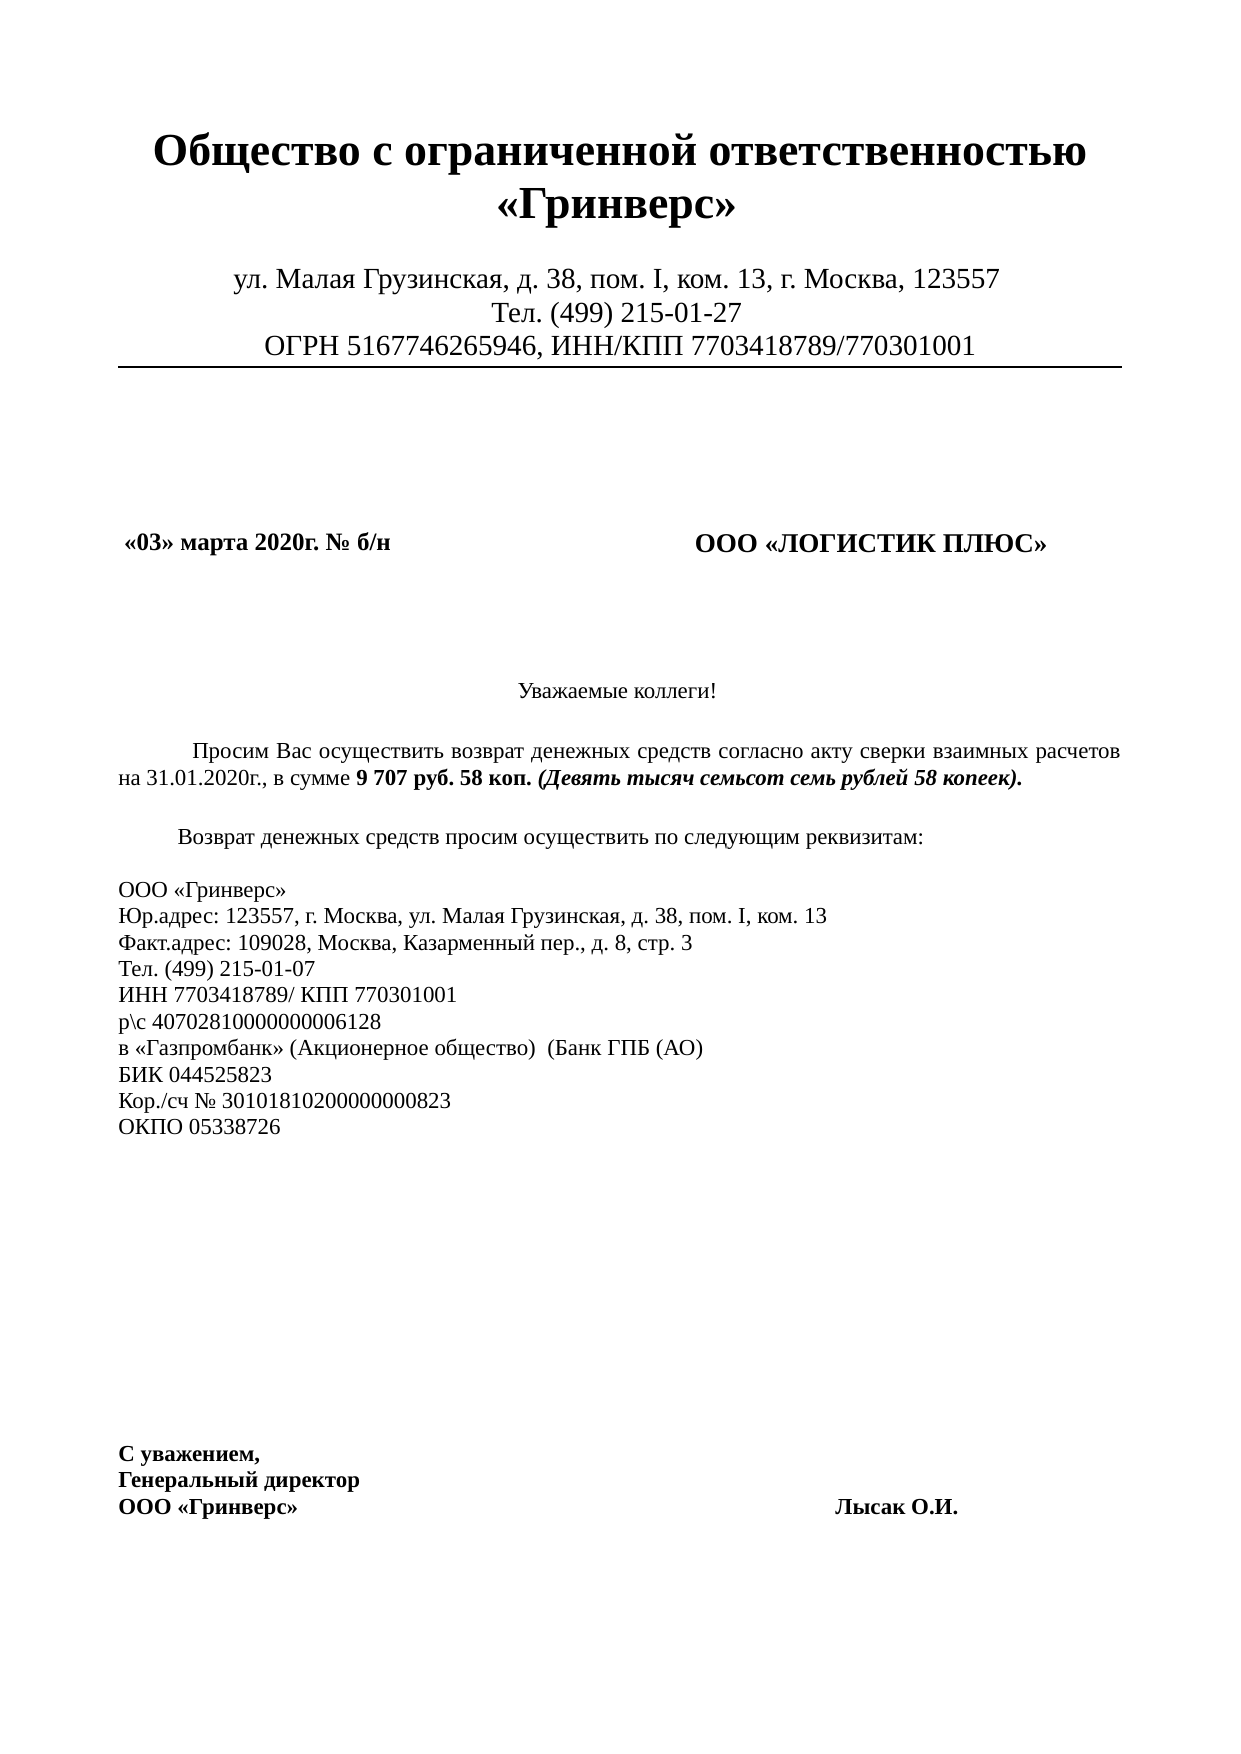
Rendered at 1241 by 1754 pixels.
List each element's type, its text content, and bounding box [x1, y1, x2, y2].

text р\с 40702810000000006128 [118, 1008, 1122, 1034]
text в «Газпромбанк» (Акционерное общество) (Банк ГПБ (АО) [118, 1034, 1122, 1061]
text ИНН 7703418789/ КПП 770301001 [118, 982, 1122, 1008]
text Уважаемые коллеги! [118, 677, 1122, 704]
text Возврат денежных средств просим осуществить по следующим реквизитам: [118, 823, 1122, 850]
table_header [620, 422, 1122, 521]
table_header [118, 422, 620, 521]
text Юр.адрес: 123557, г. Москва, ул. Малая Грузинская, д. 38, пом. I, ком. 13 [118, 902, 1122, 929]
text Просим Вас осуществить возврат денежных средств согласно акту сверки взаимных расчетов на 31.01.2020г., в сумме 9 707 руб. 58 коп. (Девять тысяч семьсот семь рублей 58 копеек). [118, 737, 1122, 790]
text Начальник [118, 1532, 1122, 1558]
text БИК 044525823 [118, 1061, 1122, 1087]
table_cell ООО «ЛОГИСТИК ПЛЮС» [620, 521, 1122, 590]
text Общество с ограниченной ответственностью «Гринверс» ул. Малая Грузинская, д. 38, пом. I, ком. 13, г. Москва, 123557 Тел. (499) 215-01-27 ОГРН 5167746265946, ИНН/КПП 7703418789/770301001 [118, 118, 1122, 366]
table_cell «03» марта 2020г. № б/н [118, 521, 620, 590]
text С уважением, Генеральный директор ООО «Гринверс» Лысак О.И. [118, 1440, 1122, 1519]
text Тел. (499) 215-01-07 [118, 955, 1122, 982]
text Кор./сч № 30101810200000000823 [118, 1087, 1122, 1113]
text Факт.адрес: 109028, Москва, Казарменный пер., д. 8, стр. 3 [118, 929, 1122, 955]
text ООО «Гринверс» [118, 876, 1122, 902]
text ОКПО 05338726 [118, 1113, 1122, 1140]
